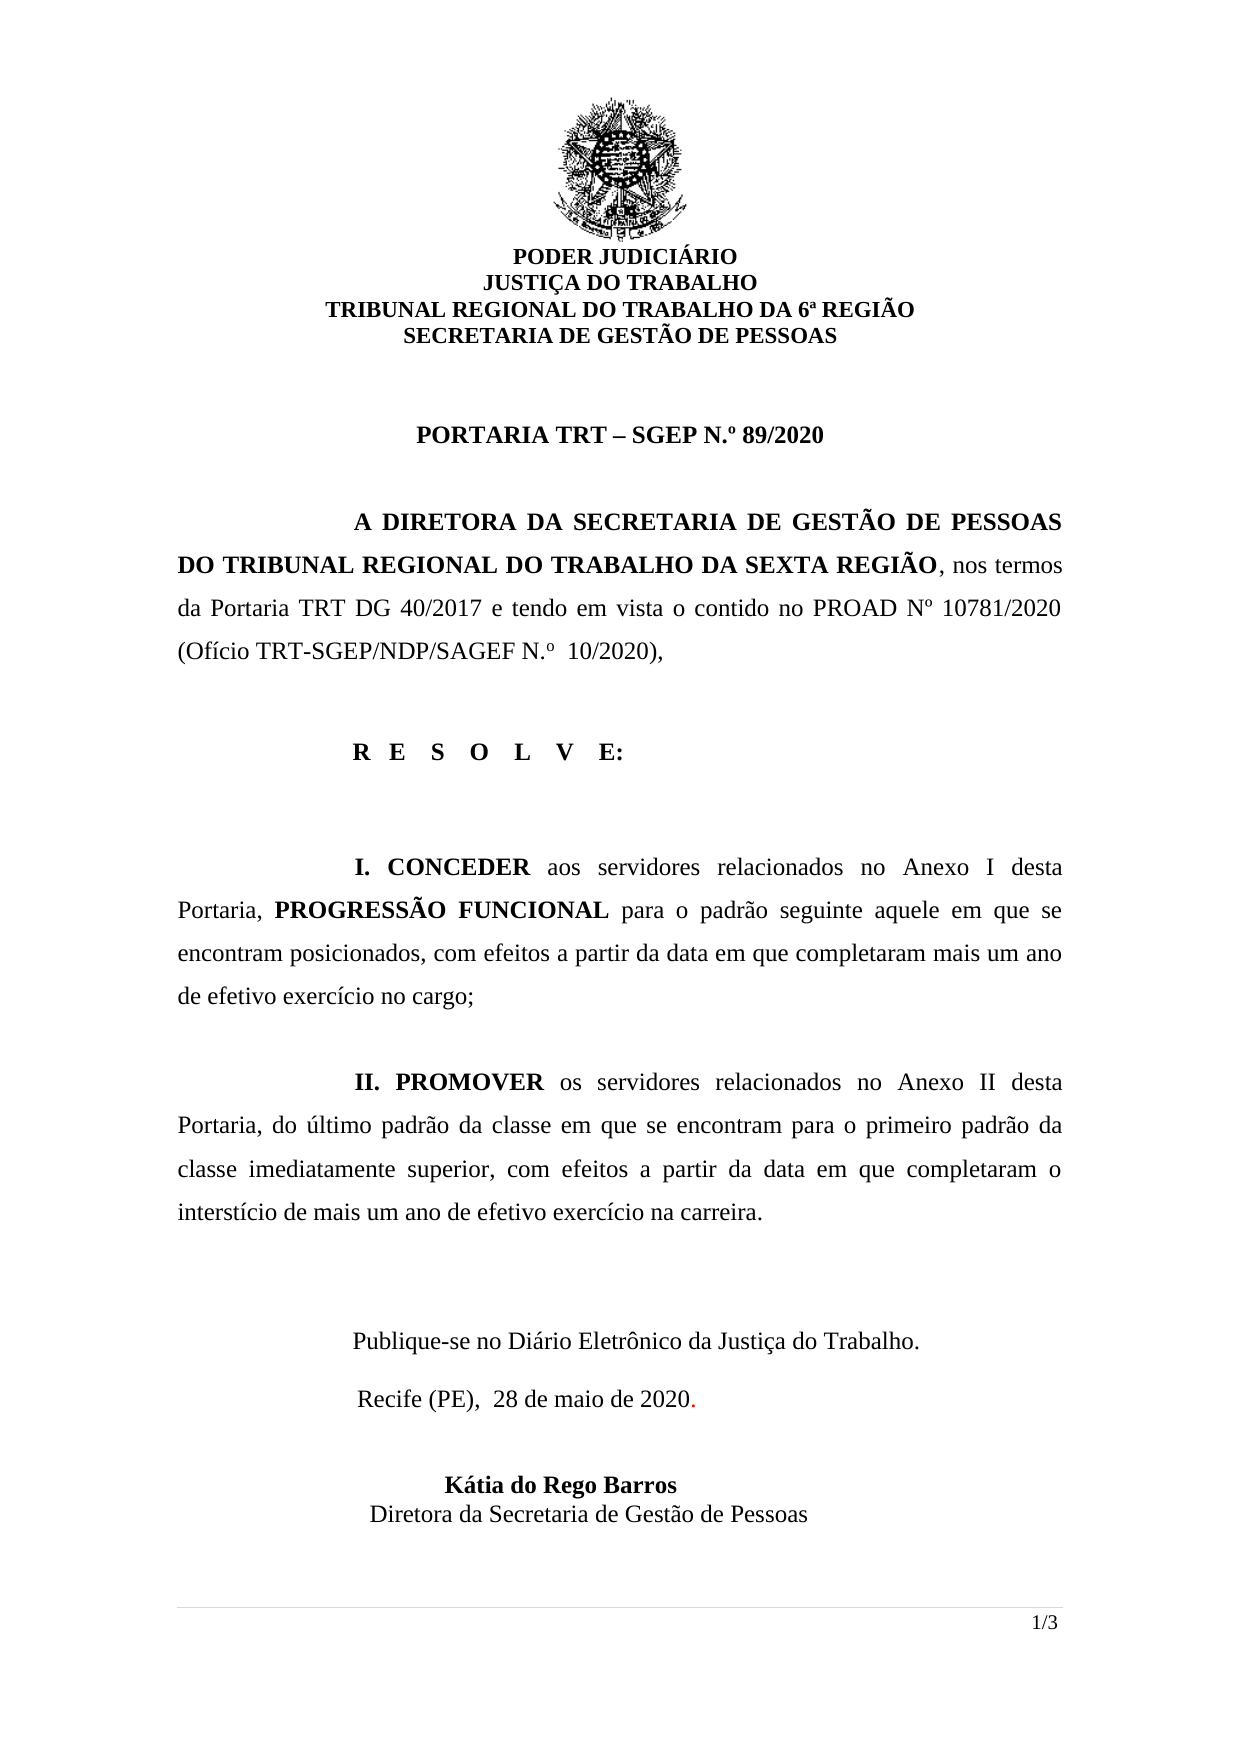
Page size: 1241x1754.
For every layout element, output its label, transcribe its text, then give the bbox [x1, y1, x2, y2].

text II. PROMOVER os servidores relacionados no Anexo II desta Portaria, do último padrão da classe em que se encontram para o primeiro padrão da classe imediatamente superior, com efeitos a partir da data em que completaram o interstício de mais um ano de efetivo exercício na carreira. [177, 1067, 1063, 1226]
text JUSTIÇA DO TRABALHO [177, 269, 1063, 296]
text Diretora da Secretaria de Gestão de Pessoas [339, 1499, 1063, 1527]
text I. CONCEDER aos servidores relacionados no Anexo I desta Portaria, PROGRESSÃO FUNCIONAL para o padrão seguinte aquele em que se encontram posicionados, com efeitos a partir da data em que completaram mais um ano de efetivo exercício no cargo; [177, 852, 1063, 1010]
text Kátia do Rego Barros [339, 1470, 1063, 1499]
text Recife (PE), 28 de maio de 2020. [177, 1384, 1063, 1412]
text R E S O L V E: [177, 737, 1063, 766]
text Publique-se no Diário Eletrônico da Justiça do Trabalho. [177, 1326, 1063, 1355]
subtitle PORTARIA TRT – SGEP N.º 89/2020 [177, 421, 1063, 449]
text TRIBUNAL REGIONAL DO TRABALHO DA 6ª REGIÃO [177, 296, 1063, 322]
text SECRETARIA DE GESTÃO DE PESSOAS [177, 322, 1063, 348]
text A DIRETORA DA SECRETARIA DE GESTÃO DE PESSOAS DO TRIBUNAL REGIONAL DO TRABALHO DA SEXTA REGIÃO, nos termos da Portaria TRT DG 40/2017 e tendo em vista o contido no PROAD Nº 10781/2020 (Ofício TRT-SGEP/NDP/SAGEF N.o 10/2020), [177, 507, 1063, 665]
text PODER JUDICIÁRIO [177, 243, 1063, 269]
